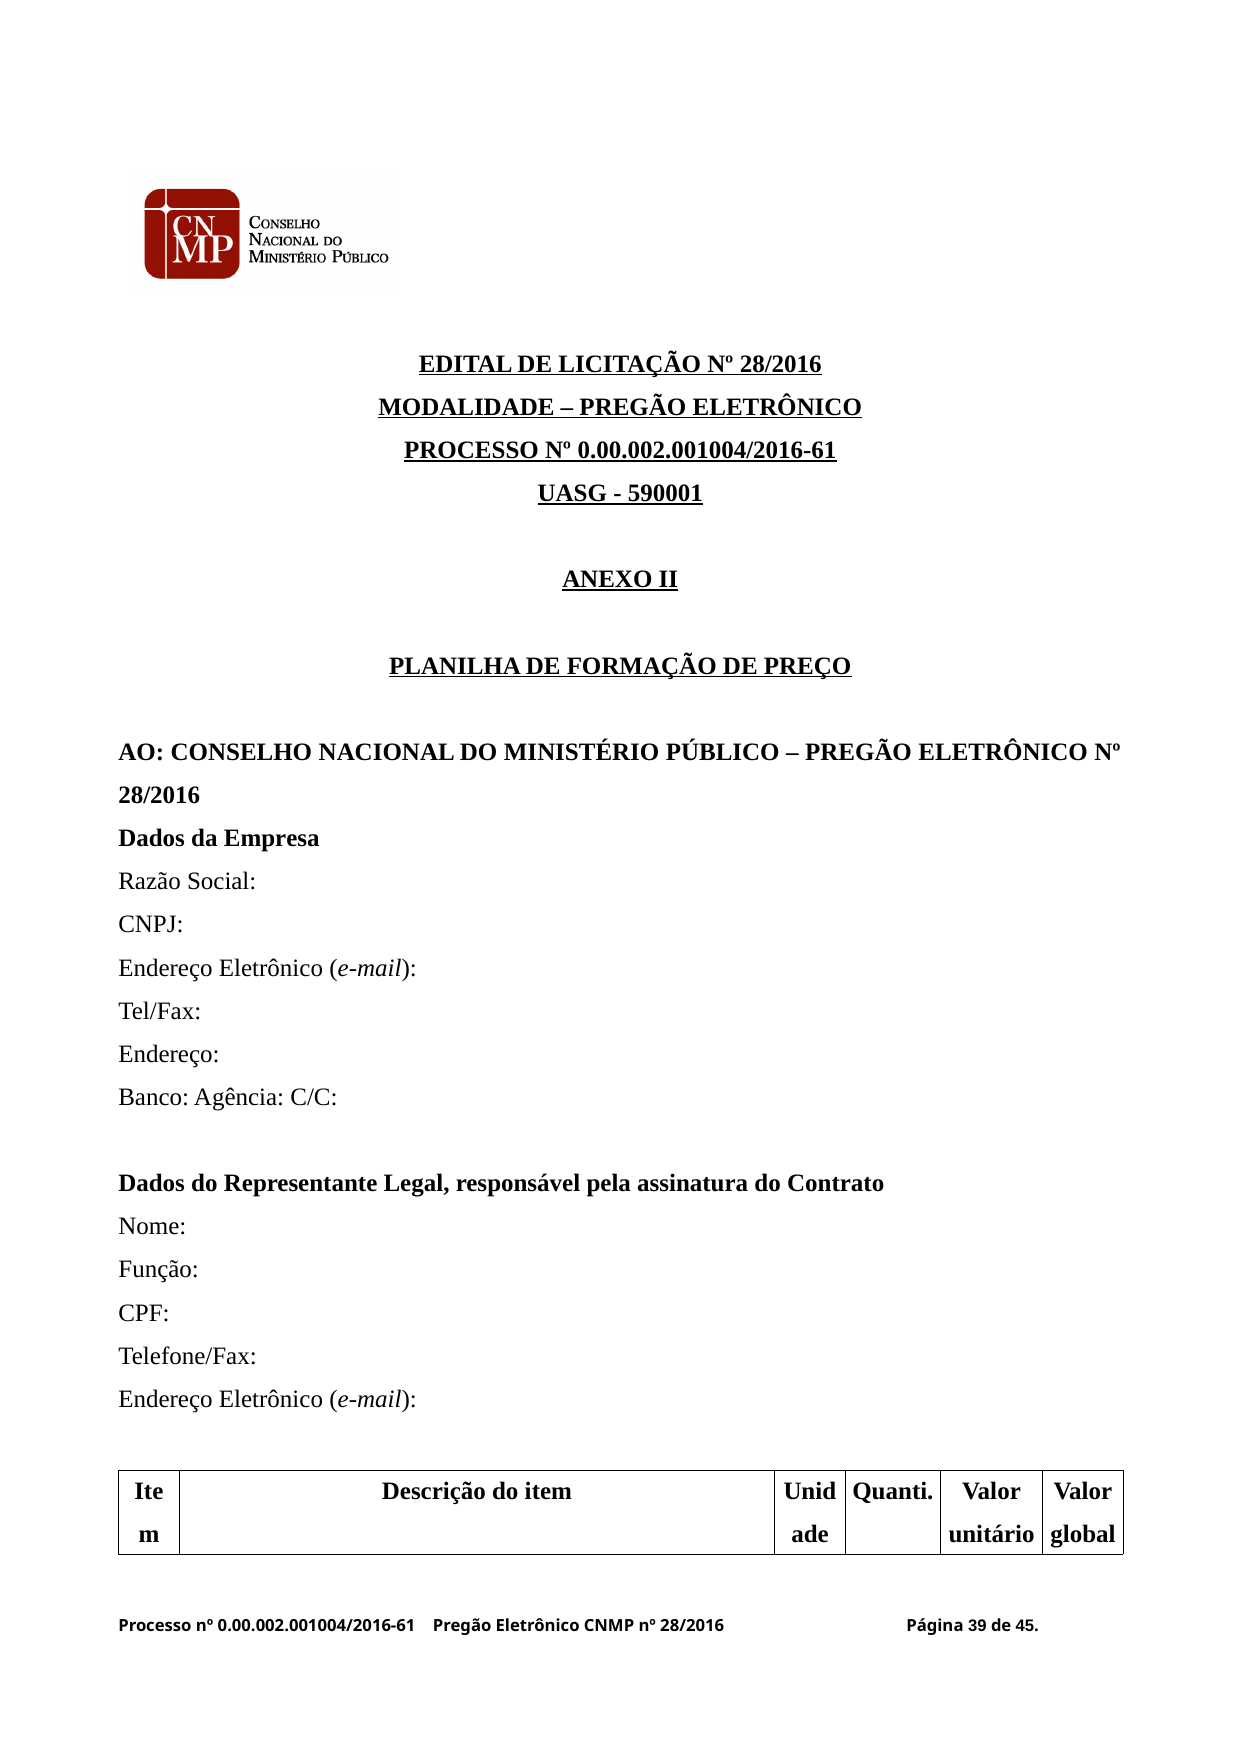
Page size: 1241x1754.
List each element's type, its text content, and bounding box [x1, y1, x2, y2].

table_header Unidade [775, 1471, 845, 1554]
table_header Quanti. [846, 1471, 940, 1554]
table_header Item [119, 1471, 179, 1554]
text PLANILHA DE FORMAÇÃO DE PREÇO [118, 651, 1122, 679]
picture [128, 174, 398, 293]
text Tel/Fax: [118, 996, 1122, 1024]
table_header Descrição do item [180, 1471, 774, 1554]
text MODALIDADE – PREGÃO ELETRÔNICO [118, 392, 1122, 421]
text Função: [118, 1254, 1122, 1283]
text EDITAL DE LICITAÇÃO Nº 28/2016 [118, 349, 1122, 378]
text AO: CONSELHO NACIONAL DO MINISTÉRIO PÚBLICO – PREGÃO ELETRÔNICO Nº 28/2016 [118, 737, 1122, 809]
text ANEXO II [118, 564, 1122, 593]
text Razão Social: [118, 866, 1106, 895]
text CNPJ: [118, 909, 1106, 938]
text Dados da Empresa [118, 823, 1106, 852]
table_header Valor global [1043, 1471, 1123, 1554]
text Endereço Eletrônico (e-mail): [118, 953, 1106, 981]
table_header Valor unitário [941, 1471, 1042, 1554]
text UASG - 590001 [118, 478, 1122, 507]
text Nome: [118, 1211, 1122, 1240]
text Dados do Representante Legal, responsável pela assinatura do Contrato [118, 1168, 1122, 1197]
text Endereço: [118, 1039, 1122, 1068]
text PROCESSO Nº 0.00.002.001004/2016-61 [118, 435, 1122, 464]
text CPF: [118, 1298, 1122, 1326]
text Telefone/Fax: [118, 1341, 1122, 1369]
text Endereço Eletrônico (e-mail): [118, 1384, 1122, 1413]
text Banco: Agência: C/C: [118, 1082, 1122, 1111]
